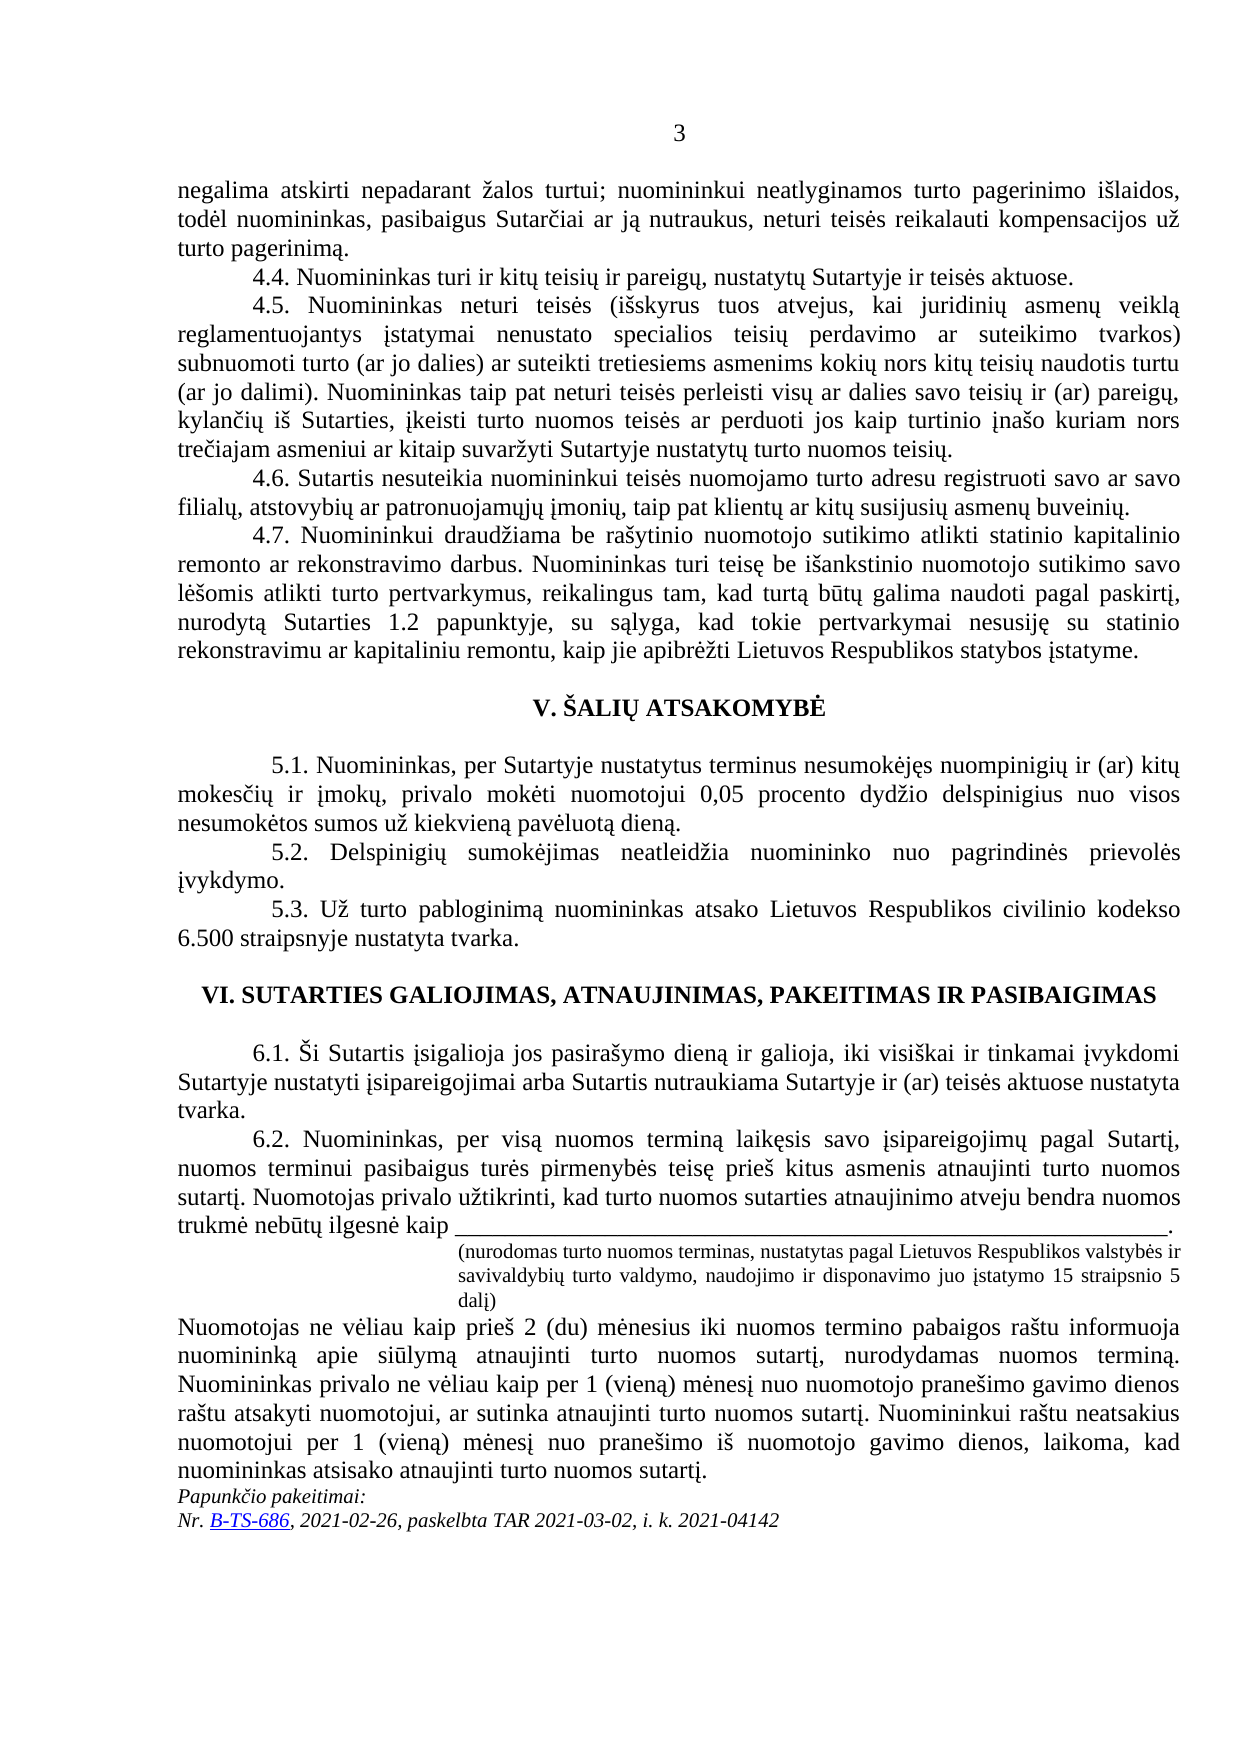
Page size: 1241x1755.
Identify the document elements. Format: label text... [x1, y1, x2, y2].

text Nr. B-TS-686, 2021-02-26, paskelbta TAR 2021-03-02, i. k. 2021-04142 [177, 1508, 1181, 1532]
text 5.2. Delspinigių sumokėjimas neatleidžia nuomininko nuo pagrindinės prievolės įvykdymo. [177, 837, 1181, 894]
text Papunkčio pakeitimai: [177, 1484, 1181, 1508]
text Nuomotojas ne vėliau kaip prieš 2 (du) mėnesius iki nuomos termino pabaigos raštu informuoja nuomininką apie siūlymą atnaujinti turto nuomos sutartį, nurodydamas nuomos terminą. Nuomininkas privalo ne vėliau kaip per 1 (vieną) mėnesį nuo nuomotojo pranešimo gavimo dienos raštu atsakyti nuomotojui, ar sutinka atnaujinti turto nuomos sutartį. Nuomininkui raštu neatsakius nuomotojui per 1 (vieną) mėnesį nuo pranešimo iš nuomotojo gavimo dienos, laikoma, kad nuomininkas atsisako atnaujinti turto nuomos sutartį. [177, 1312, 1181, 1484]
text 6.1. Ši Sutartis įsigalioja jos pasirašymo dieną ir galioja, iki visiškai ir tinkamai įvykdomi Sutartyje nustatyti įsipareigojimai arba Sutartis nutraukiama Sutartyje ir (ar) teisės aktuose nustatyta tvarka. [177, 1038, 1181, 1124]
text 5.1. Nuomininkas, per Sutartyje nustatytus terminus nesumokėjęs nuompinigių ir (ar) kitų mokesčių ir įmokų, privalo mokėti nuomotojui 0,05 procento dydžio delspinigius nuo visos nesumokėtos sumos už kiekvieną pavėluotą dieną. [177, 751, 1181, 837]
text 4.5. Nuomininkas neturi teisės (išskyrus tuos atvejus, kai juridinių asmenų veiklą reglamentuojantys įstatymai nenustato specialios teisių perdavimo ar suteikimo tvarkos) subnuomoti turto (ar jo dalies) ar suteikti tretiesiems asmenims kokių nors kitų teisių naudotis turtu (ar jo dalimi). Nuomininkas taip pat neturi teisės perleisti visų ar dalies savo teisių ir (ar) pareigų, kylančių iš Sutarties, įkeisti turto nuomos teisės ar perduoti jos kaip turtinio įnašo kuriam nors trečiajam asmeniui ar kitaip suvaržyti Sutartyje nustatytų turto nuomos teisių. [177, 291, 1181, 463]
text 4.6. Sutartis nesuteikia nuomininkui teisės nuomojamo turto adresu registruoti savo ar savo filialų, atstovybių ar patronuojamųjų įmonių, taip pat klientų ar kitų susijusių asmenų buveinių. [177, 463, 1181, 521]
text 5.3. Už turto pabloginimą nuomininkas atsako Lietuvos Respublikos civilinio kodekso 6.500 straipsnyje nustatyta tvarka. [177, 894, 1181, 952]
text 6.2. Nuomininkas, per visą nuomos terminą laikęsis savo įsipareigojimų pagal Sutartį, nuomos terminui pasibaigus turės pirmenybės teisę prieš kitus asmenis atnaujinti turto nuomos sutartį. Nuomotojas privalo užtikrinti, kad turto nuomos sutarties atnaujinimo atveju bendra nuomos trukmė nebūtų ilgesnė kaip _________________________________________________________. [177, 1124, 1181, 1239]
text VI. SUTARTIES GALIOJIMAS, ATNAUJINIMAS, PAKEITIMAS IR PASIBAIGIMAS [177, 981, 1181, 1009]
text V. ŠALIŲ ATSAKOMYBĖ [177, 693, 1181, 722]
text (nurodomas turto nuomos terminas, nustatytas pagal Lietuvos Respublikos valstybės ir savivaldybių turto valdymo, naudojimo ir disponavimo juo įstatymo 15 straipsnio 5 dalį) [458, 1239, 1181, 1312]
text 4.7. Nuomininkui draudžiama be rašytinio nuomotojo sutikimo atlikti statinio kapitalinio remonto ar rekonstravimo darbus. Nuomininkas turi teisę be išankstinio nuomotojo sutikimo savo lėšomis atlikti turto pertvarkymus, reikalingus tam, kad turtą būtų galima naudoti pagal paskirtį, nurodytą Sutarties 1.2 papunktyje, su sąlyga, kad tokie pertvarkymai nesusiję su statinio rekonstravimu ar kapitaliniu remontu, kaip jie apibrėžti Lietuvos Respublikos statybos įstatyme. [177, 521, 1181, 664]
text 4.4. Nuomininkas turi ir kitų teisių ir pareigų, nustatytų Sutartyje ir teisės aktuose. [177, 262, 1181, 291]
text negalima atskirti nepadarant žalos turtui; nuomininkui neatlyginamos turto pagerinimo išlaidos, todėl nuomininkas, pasibaigus Sutarčiai ar ją nutraukus, neturi teisės reikalauti kompensacijos už turto pagerinimą. [177, 176, 1181, 262]
